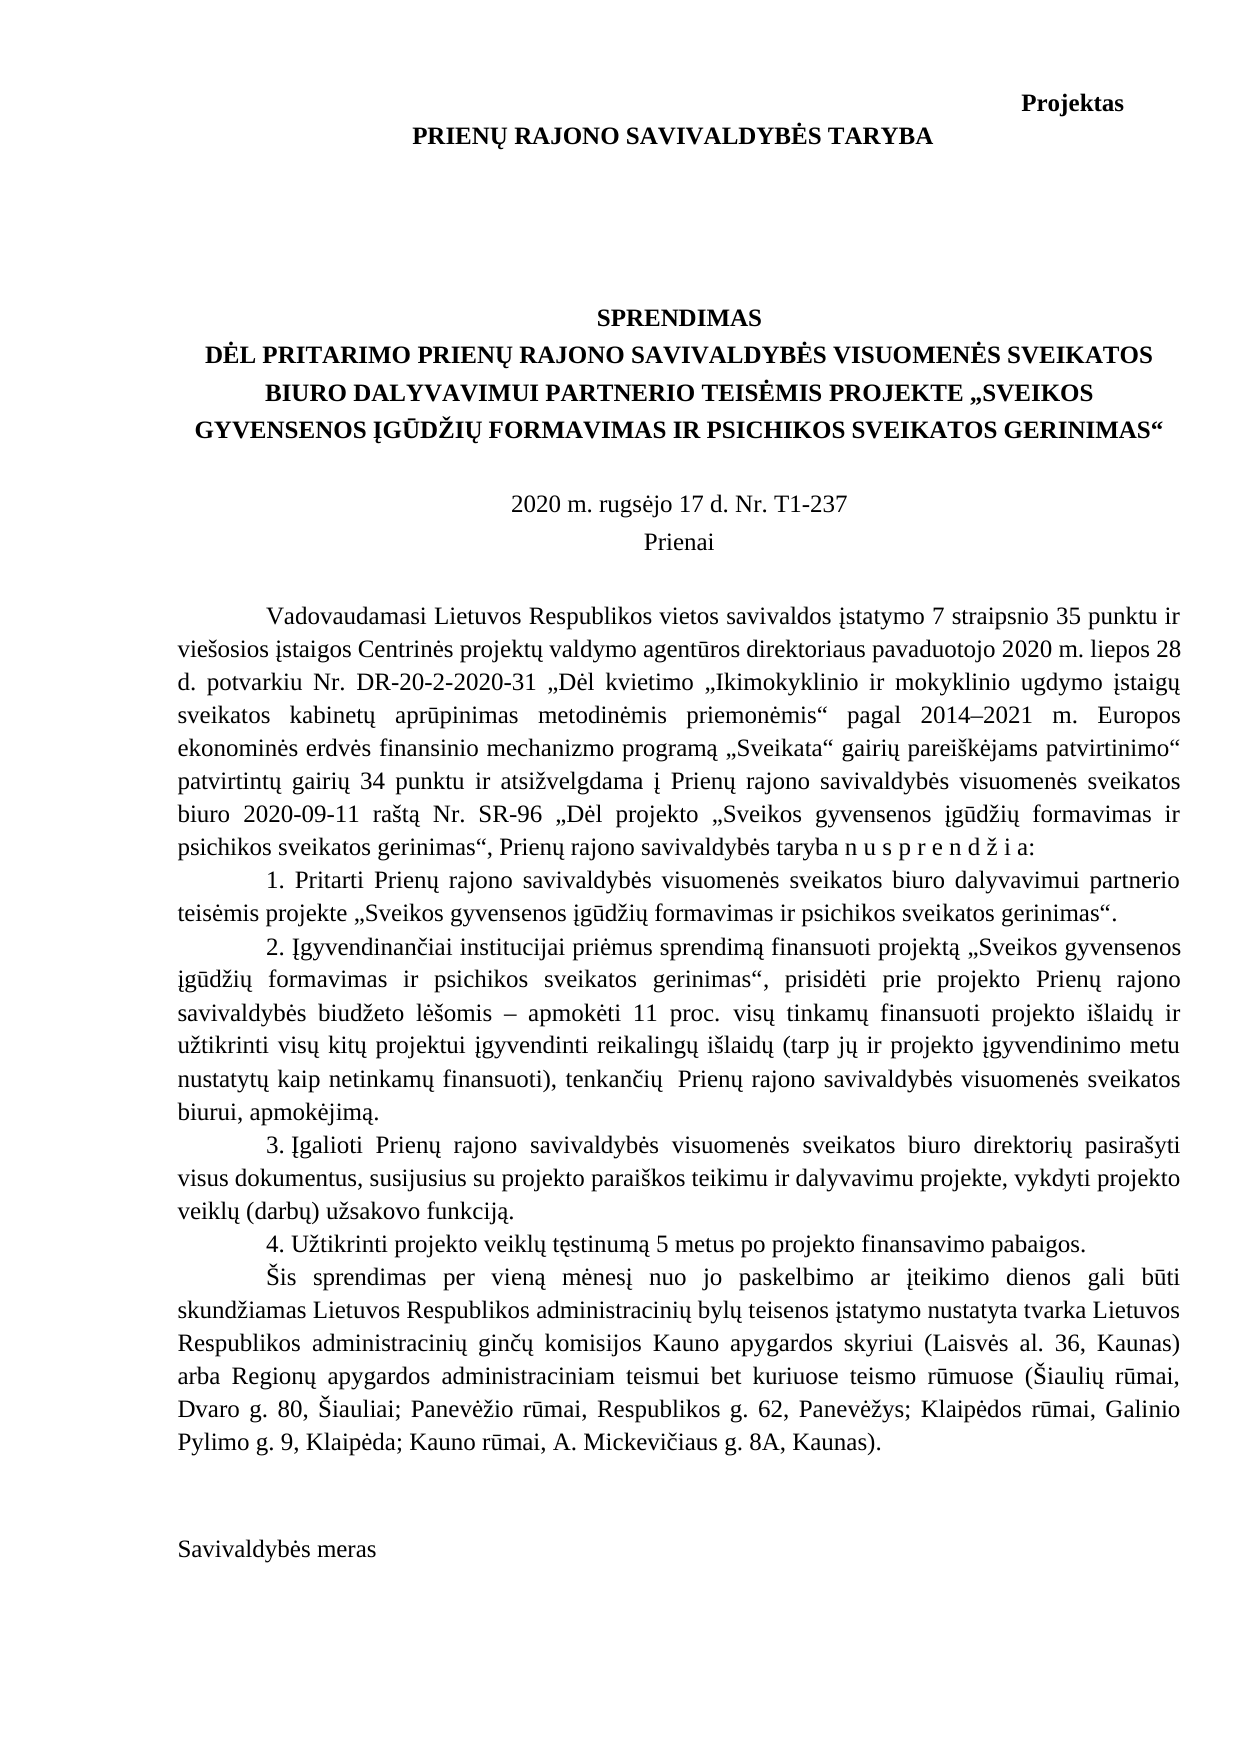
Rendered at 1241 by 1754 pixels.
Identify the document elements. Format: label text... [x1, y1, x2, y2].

text 3. Įgalioti Prienų rajono savivaldybės visuomenės sveikatos biuro direktorių pasirašyti visus dokumentus, susijusius su projekto paraiškos teikimu ir dalyvavimu projekte, vykdyti projekto veiklų (darbų) užsakovo funkciją. [177, 1130, 1181, 1224]
text 4. Užtikrinti projekto veiklų tęstinumą 5 metus po projekto finansavimo pabaigos. [177, 1229, 1181, 1257]
text Šis sprendimas per vieną mėnesį nuo jo paskelbimo ar įteikimo dienos gali būti skundžiamas Lietuvos Respublikos administracinių bylų teisenos įstatymo nustatyta tvarka Lietuvos Respublikos administracinių ginčų komisijos Kauno apygardos skyriui (Laisvės al. 36, Kaunas) arba Regionų apygardos administraciniam teismui bet kuriuose teismo rūmuose (Šiaulių rūmai, Dvaro g. 80, Šiauliai; Panevėžio rūmai, Respublikos g. 62, Panevėžys; Klaipėdos rūmai, Galinio Pylimo g. 9, Klaipėda; Kauno rūmai, A. Mickevičiaus g. 8A, Kaunas). [177, 1262, 1181, 1456]
text 2020 m. rugsėjo 17 d. Nr. T1-237 [177, 489, 1181, 518]
text Projektas [177, 81, 1181, 121]
text 2. Įgyvendinančiai institucijai priėmus sprendimą finansuoti projektą „Sveikos gyvensenos įgūdžių formavimas ir psichikos sveikatos gerinimas“, prisidėti prie projekto Prienų rajono savivaldybės biudžeto lėšomis – apmokėti 11 proc. visų tinkamų finansuoti projekto išlaidų ir užtikrinti visų kitų projektui įgyvendinti reikalingų išlaidų (tarp jų ir projekto įgyvendinimo metu nustatytų kaip netinkamų finansuoti), tenkančių Prienų rajono savivaldybės visuomenės sveikatos biurui, apmokėjimą. [177, 932, 1181, 1125]
text [343, 150, 1002, 269]
text 1. Pritarti Prienų rajono savivaldybės visuomenės sveikatos biuro dalyvavimui partnerio teisėmis projekte „Sveikos gyvensenos įgūdžių formavimas ir psichikos sveikatos gerinimas“. [177, 866, 1181, 927]
text Vadovaudamasi Lietuvos Respublikos vietos savivaldos įstatymo 7 straipsnio 35 punktu ir viešosios įstaigos Centrinės projektų valdymo agentūros direktoriaus pavaduotojo 2020 m. liepos 28 d. potvarkiu Nr. DR-20-2-2020-31 „Dėl kvietimo „Ikimokyklinio ir mokyklinio ugdymo įstaigų sveikatos kabinetų aprūpinimas metodinėmis priemonėmis“ pagal 2014–2021 m. Europos ekonominės erdvės finansinio mechanizmo programą „Sveikata“ gairių pareiškėjams patvirtinimo“ patvirtintų gairių 34 punktu ir atsižvelgdama į Prienų rajono savivaldybės visuomenės sveikatos biuro 2020-09-11 raštą Nr. SR-96 „Dėl projekto „Sveikos gyvensenos įgūdžių formavimas ir psichikos sveikatos gerinimas“, Prienų rajono savivaldybės taryba n u s p r e n d ž i a: [177, 601, 1181, 861]
text PRIENŲ RAJONO SAVIVALDYBĖS TARYBA [343, 121, 1002, 150]
text DĖL PRITARIMO PRIENŲ RAJONO SAVIVALDYBĖS VISUOMENĖS SVEIKATOS BIURO DALYVAVIMUI PARTNERIO TEISĖMIS PROJEKTE „SVEIKOS GYVENSENOS ĮGŪDŽIŲ FORMAVIMAS IR PSICHIKOS SVEIKATOS GERINIMAS“ [177, 340, 1181, 444]
text Prienai [177, 527, 1181, 556]
text Savivaldybės meras [177, 1534, 1181, 1601]
text SPRENDIMAS [177, 303, 1181, 332]
